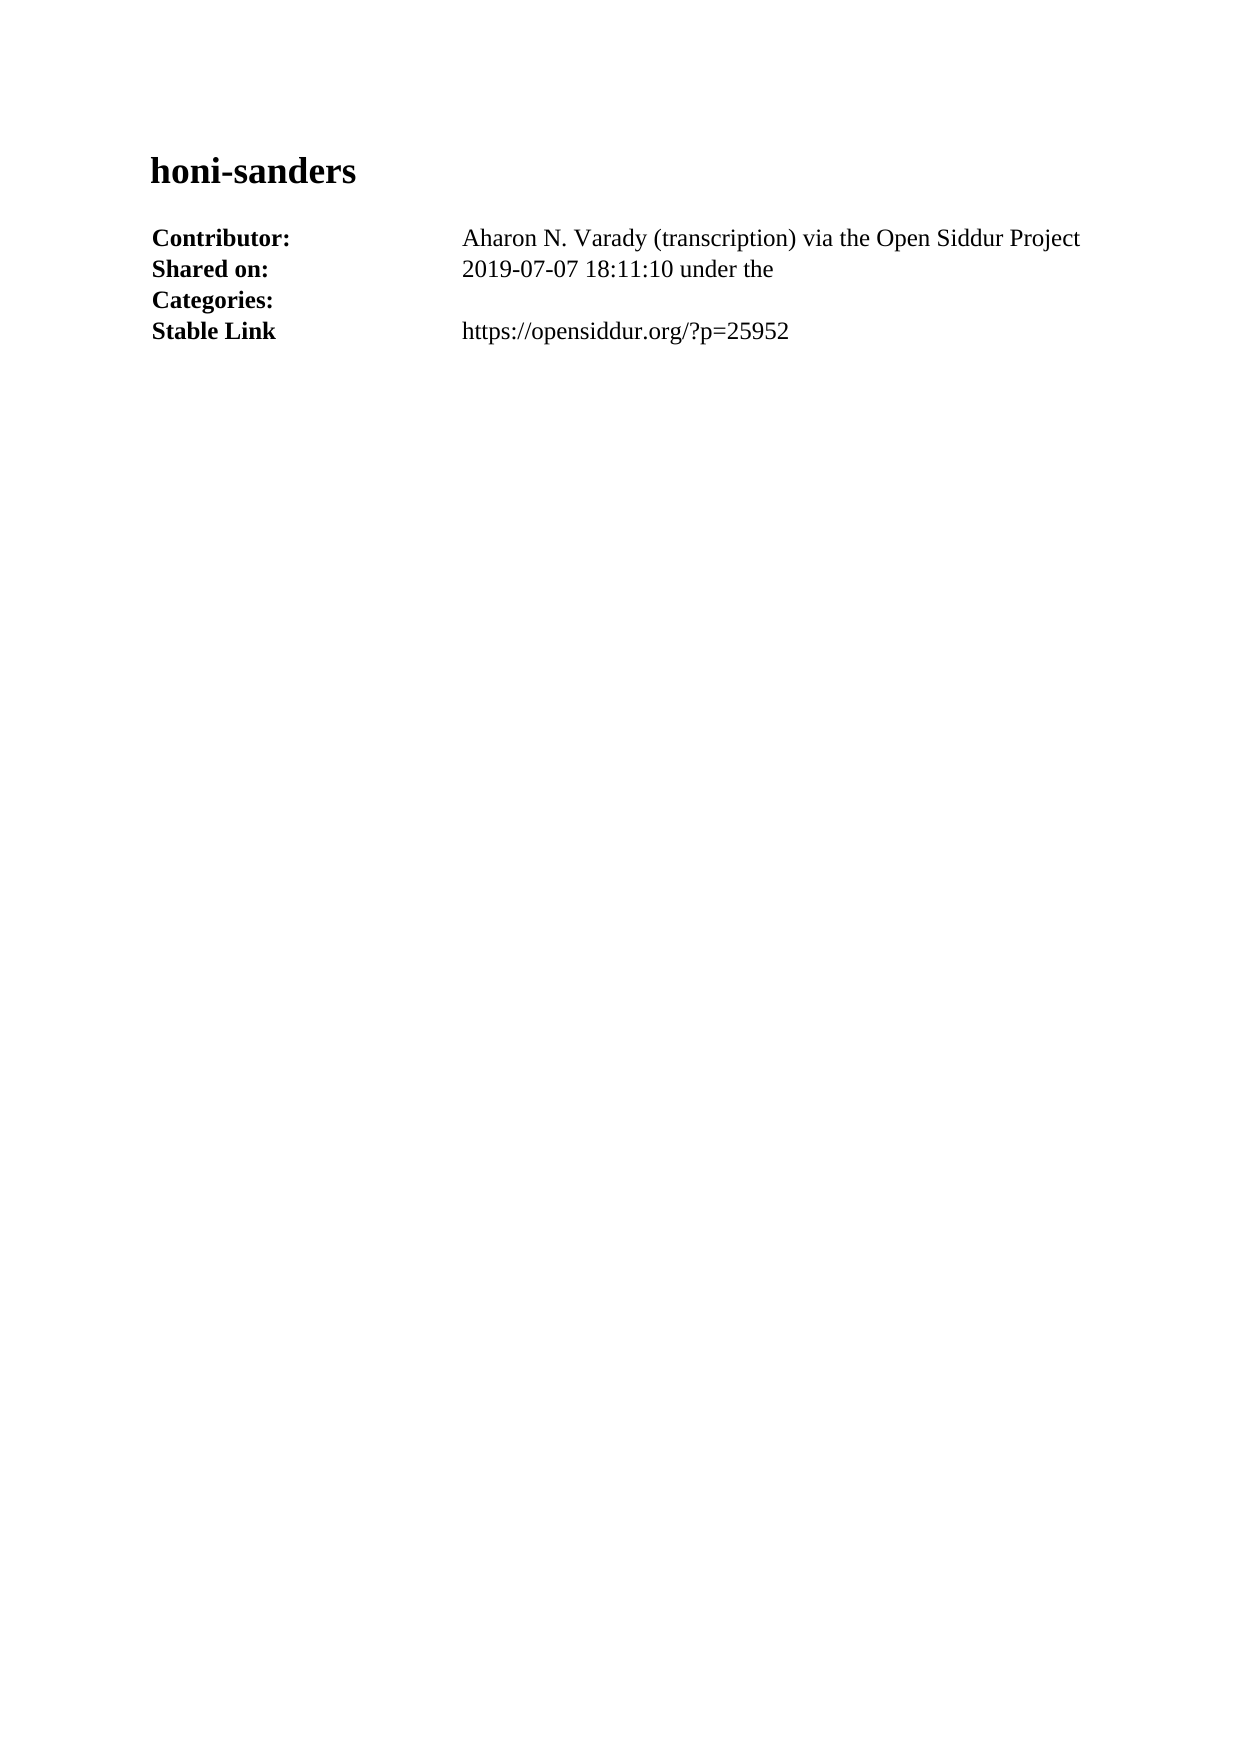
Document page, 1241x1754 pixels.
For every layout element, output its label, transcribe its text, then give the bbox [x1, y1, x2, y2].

table_cell Shared on: [150, 254, 460, 284]
table_cell [460, 284, 1090, 315]
table_cell Stable Link [150, 315, 460, 346]
subtitle honi-sanders [150, 150, 1090, 192]
table_header Contributor: [150, 223, 460, 253]
table_cell 2019-07-07 18:11:10 under the [460, 254, 1090, 284]
table_cell https://opensiddur.org/?p=25952 [460, 315, 1090, 346]
table_header Aharon N. Varady (transcription) via the Open Siddur Project [460, 223, 1090, 253]
table_cell Categories: [150, 284, 460, 315]
